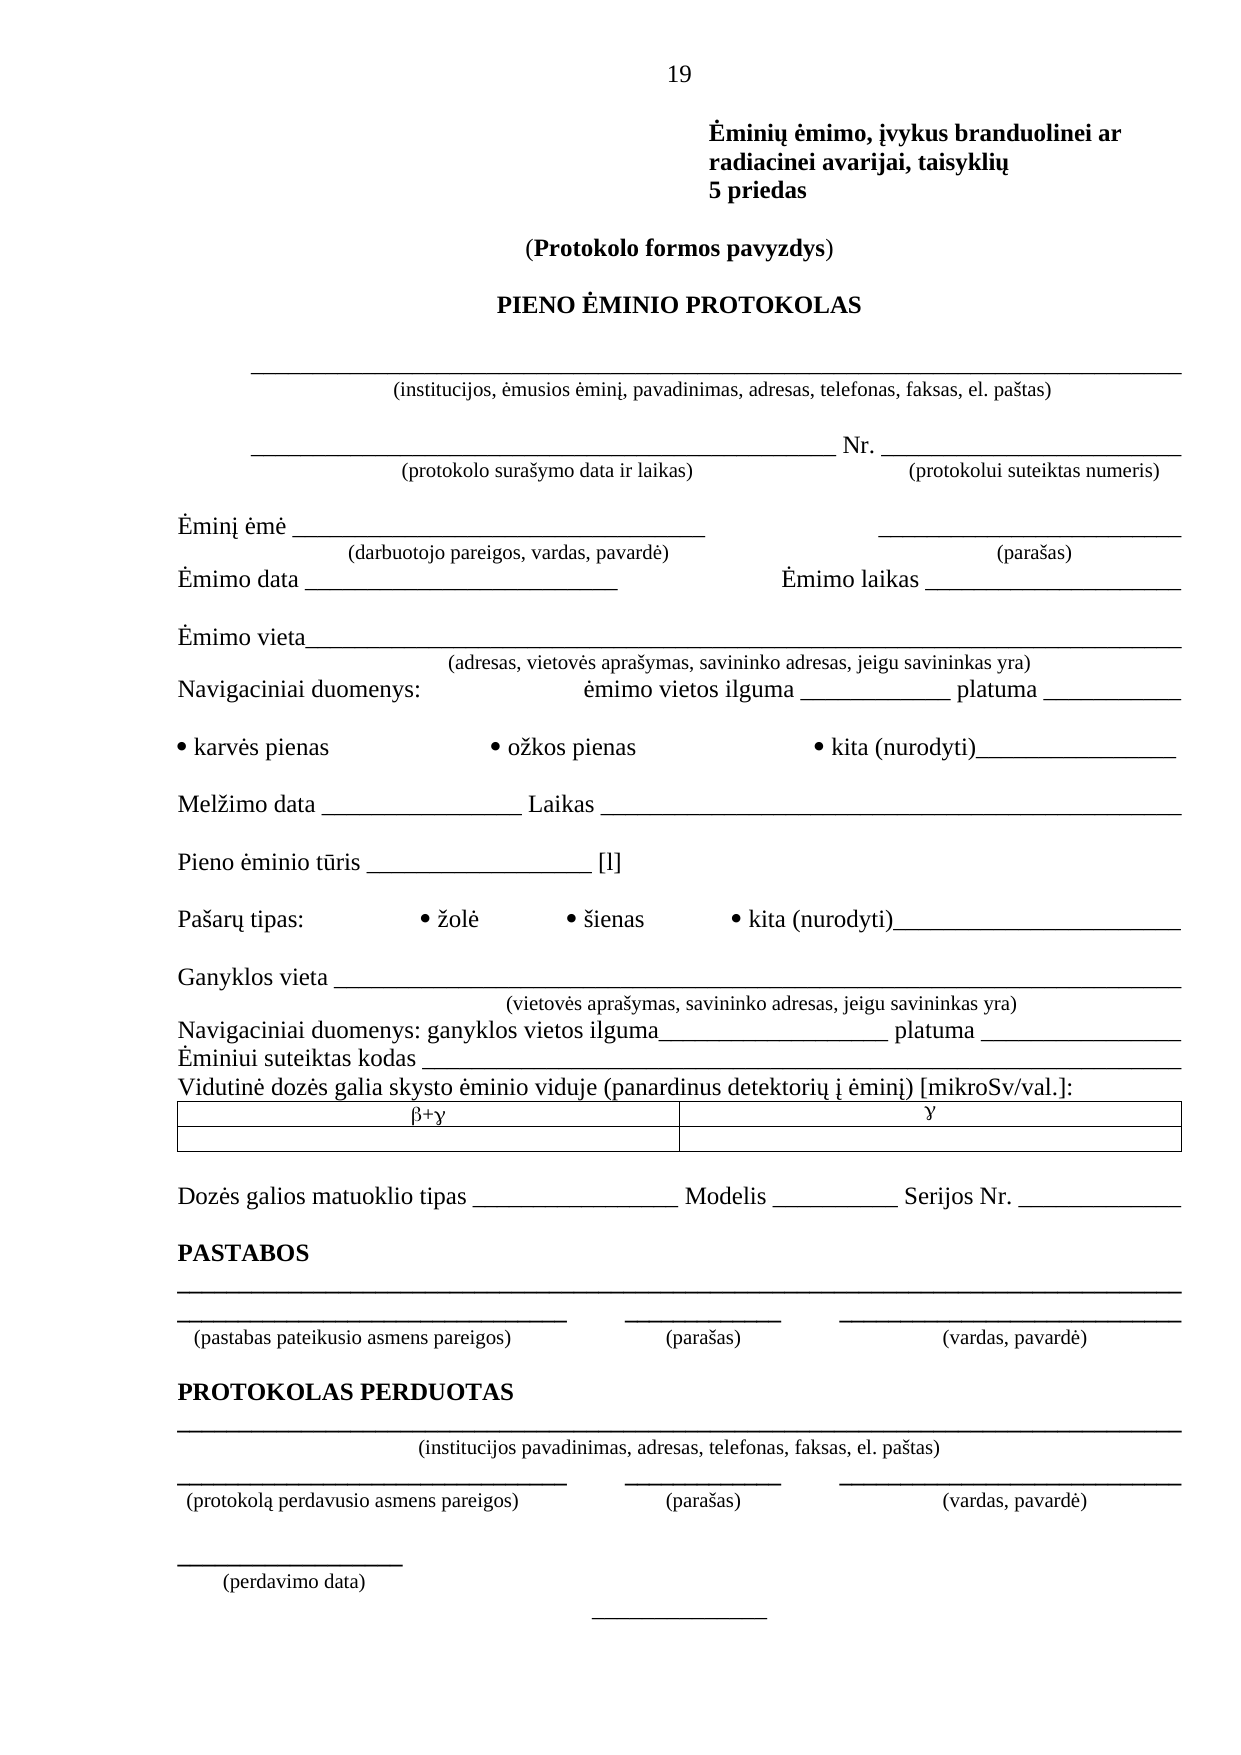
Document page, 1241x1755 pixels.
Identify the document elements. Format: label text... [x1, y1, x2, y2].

text Dozės galios matuoklio tipas Modelis __________ Serijos Nr. _____________ [177, 1181, 1181, 1210]
text Ėmimo vieta [177, 622, 1181, 650]
table_header  [680, 1102, 1181, 1126]
text (protokolą perdavusio asmens pareigos) (parašas) (vardas, pavardė) [177, 1488, 1181, 1512]
text Pieno ėminio tūris __________________ [l] [177, 847, 1181, 876]
text (vietovės aprašymas, savininko adresas, jeigu savininkas yra) [177, 991, 1181, 1015]
text PROTOKOLAS PERDUOTAS [177, 1377, 1181, 1406]
text (Protokolo formos pavyzdys) [177, 233, 1181, 262]
text PASTABOS [177, 1238, 1181, 1267]
table_header + [178, 1102, 679, 1126]
text  karvės pienas  ožkos pienas  kita (nurodyti)________________ [177, 732, 1181, 761]
text __________________ [177, 1541, 1181, 1569]
text (institucijos, ėmusios ėminį, pavadinimas, adresas, telefonas, faksas, el. paštas) [177, 377, 1181, 401]
text Ėminį ėmė _________________________________ [177, 511, 1181, 540]
text Ėminių ėmimo, įvykus branduolinei ar [177, 118, 1181, 147]
text (institucijos pavadinimas, adresas, telefonas, faksas, el. paštas) [177, 1435, 1181, 1459]
text Ėminiui suteiktas kodas [177, 1043, 1181, 1072]
text radiacinei avarijai, taisyklių [177, 147, 1181, 176]
text PIENO ĖMINIO PROTOKOLAS [177, 291, 1181, 319]
text Melžimo data ________________ Laikas [177, 789, 1181, 818]
text (pastabas pateikusio asmens pareigos) (parašas) (vardas, pavardė) [177, 1325, 1181, 1349]
text 5 priedas [177, 176, 1181, 204]
text (perdavimo data) [177, 1569, 1181, 1593]
text Nr. ________________________ [177, 430, 1181, 458]
text Vidutinė dozės galia skysto ėminio viduje (panardinus detektorių į ėminį) [mikroSv/val.]: [177, 1072, 1181, 1101]
text Pašarų tipas:  žolė  šienas  kita (nurodyti)_______________________ [177, 904, 1181, 933]
text Ėmimo data _________________________ Ėmimo laikas [177, 564, 1181, 593]
text Navigaciniai duomenys: ganyklos vietos ilguma platuma ________________ [177, 1015, 1181, 1043]
text (darbuotojo pareigos, vardas, pavardė) (parašas) [177, 540, 1181, 564]
text (protokolo surašymo data ir laikas) (protokolui suteiktas numeris) [177, 458, 1181, 482]
table_cell [178, 1127, 679, 1151]
text Navigaciniai duomenys: ėmimo vietos ilguma ____________ platuma ___________ [177, 674, 1181, 703]
text Ganyklos vieta [177, 962, 1181, 991]
text (adresas, vietovės aprašymas, savininko adresas, jeigu savininkas yra) [177, 650, 1181, 674]
text ______________ [177, 1593, 1181, 1622]
table_cell [680, 1127, 1181, 1151]
